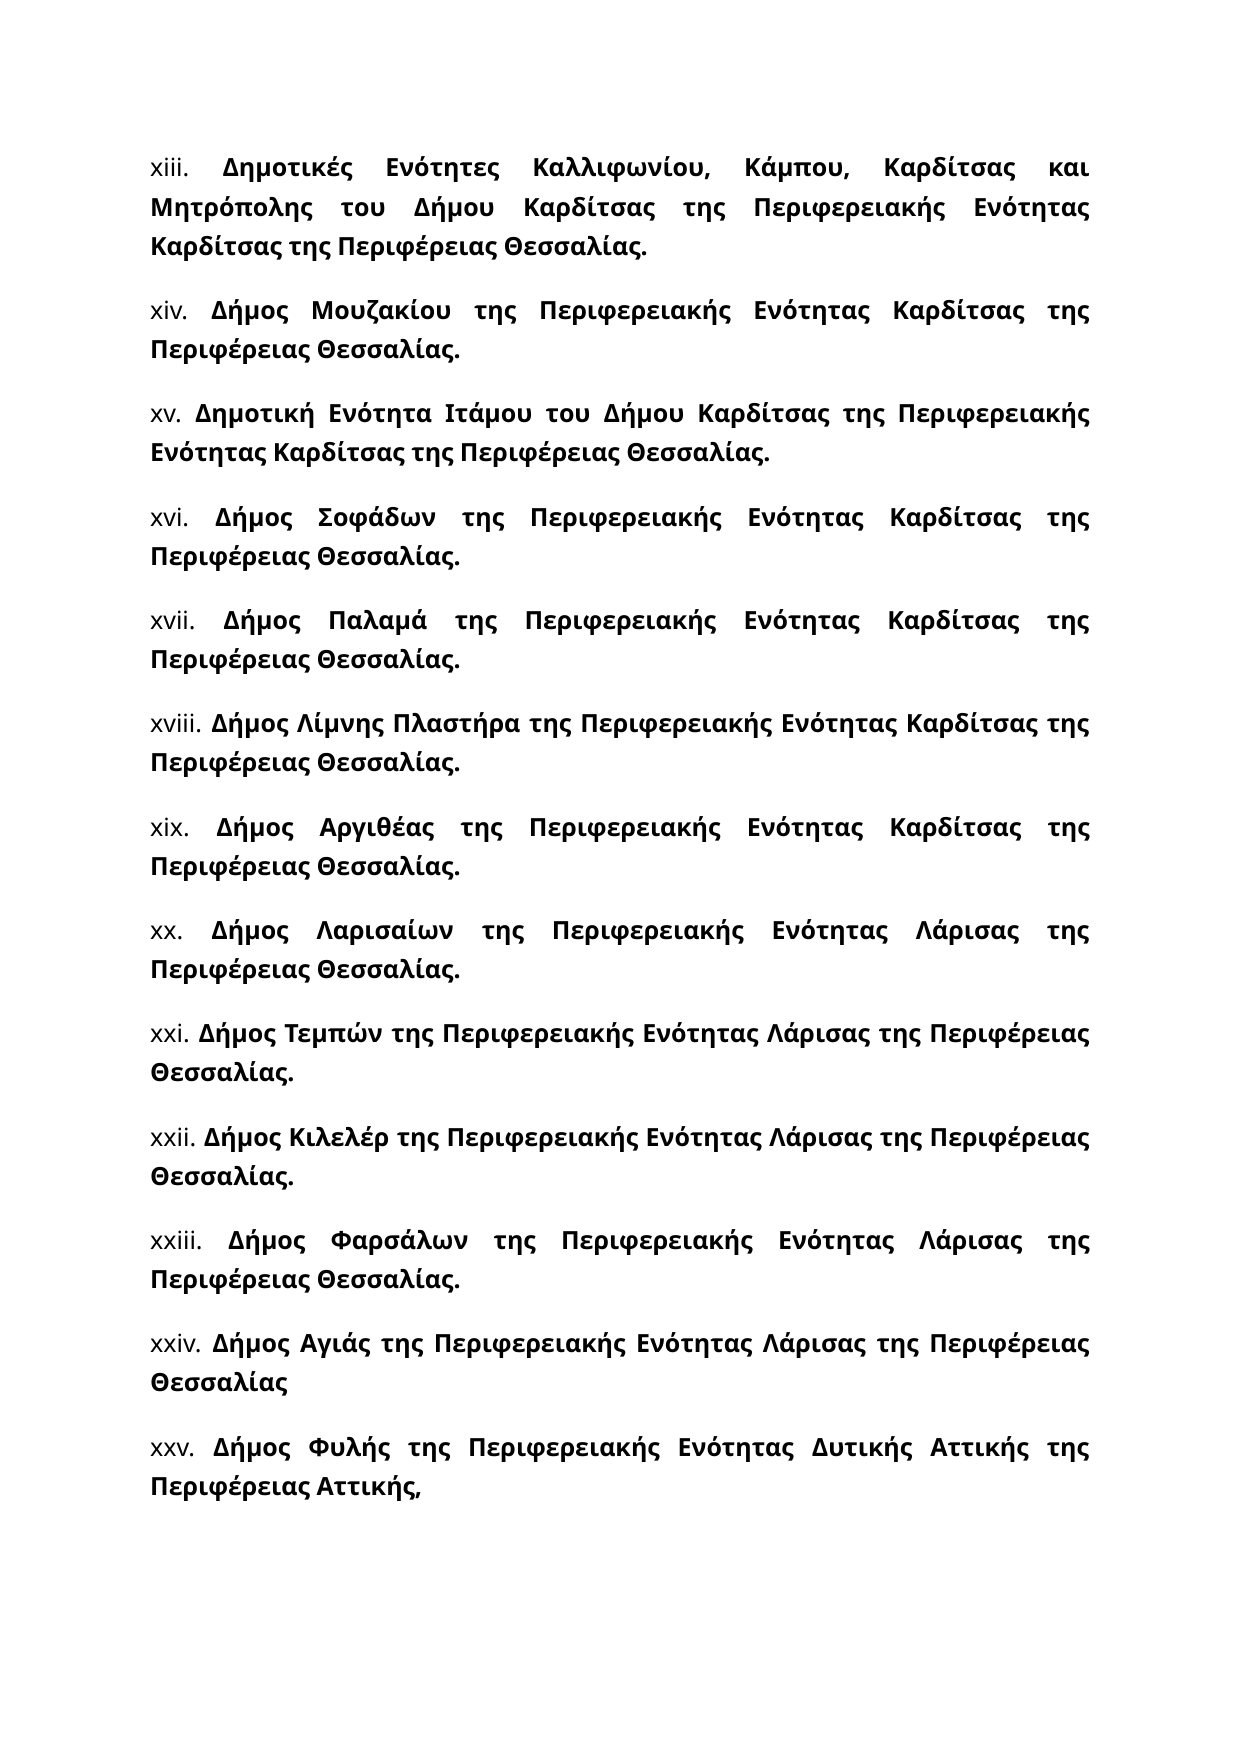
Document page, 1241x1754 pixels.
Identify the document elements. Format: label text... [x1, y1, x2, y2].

text xiii. Δημοτικές Ενότητες Καλλιφωνίου, Κάμπου, Καρδίτσας και Μητρόπολης του Δήμου Καρδίτσας της Περιφερειακής Ενότητας Καρδίτσας της Περιφέρειας Θεσσαλίας. [150, 150, 1090, 262]
text xvii. Δήμος Παλαμά της Περιφερειακής Ενότητας Καρδίτσας της Περιφέρειας Θεσσαλίας. [150, 602, 1090, 676]
text xviii. Δήμος Λίμνης Πλαστήρα της Περιφερειακής Ενότητας Καρδίτσας της Περιφέρειας Θεσσαλίας. [150, 706, 1090, 779]
text xxiii. Δήμος Φαρσάλων της Περιφερειακής Ενότητας Λάρισας της Περιφέρειας Θεσσαλίας. [150, 1222, 1090, 1296]
text xxv. Δήμος Φυλής της Περιφερειακής Ενότητας Δυτικής Αττικής της Περιφέρειας Αττικής, [150, 1429, 1090, 1502]
text xxii. Δήμος Κιλελέρ της Περιφερειακής Ενότητας Λάρισας της Περιφέρειας Θεσσαλίας. [150, 1119, 1090, 1192]
text xxi. Δήμος Τεμπών της Περιφερειακής Ενότητας Λάρισας της Περιφέρειας Θεσσαλίας. [150, 1016, 1090, 1089]
text xx. Δήμος Λαρισαίων της Περιφερειακής Ενότητας Λάρισας της Περιφέρειας Θεσσαλίας. [150, 912, 1090, 986]
text xvi. Δήμος Σοφάδων της Περιφερειακής Ενότητας Καρδίτσας της Περιφέρειας Θεσσαλίας. [150, 499, 1090, 572]
text xv. Δημοτική Ενότητα Ιτάμου του Δήμου Καρδίτσας της Περιφερειακής Ενότητας Καρδίτσας της Περιφέρειας Θεσσαλίας. [150, 396, 1090, 469]
text xix. Δήμος Αργιθέας της Περιφερειακής Ενότητας Καρδίτσας της Περιφέρειας Θεσσαλίας. [150, 809, 1090, 882]
text xxiv. Δήμος Αγιάς της Περιφερειακής Ενότητας Λάρισας της Περιφέρειας Θεσσαλίας [150, 1326, 1090, 1399]
text xiv. Δήμος Μουζακίου της Περιφερειακής Ενότητας Καρδίτσας της Περιφέρειας Θεσσαλίας. [150, 292, 1090, 366]
